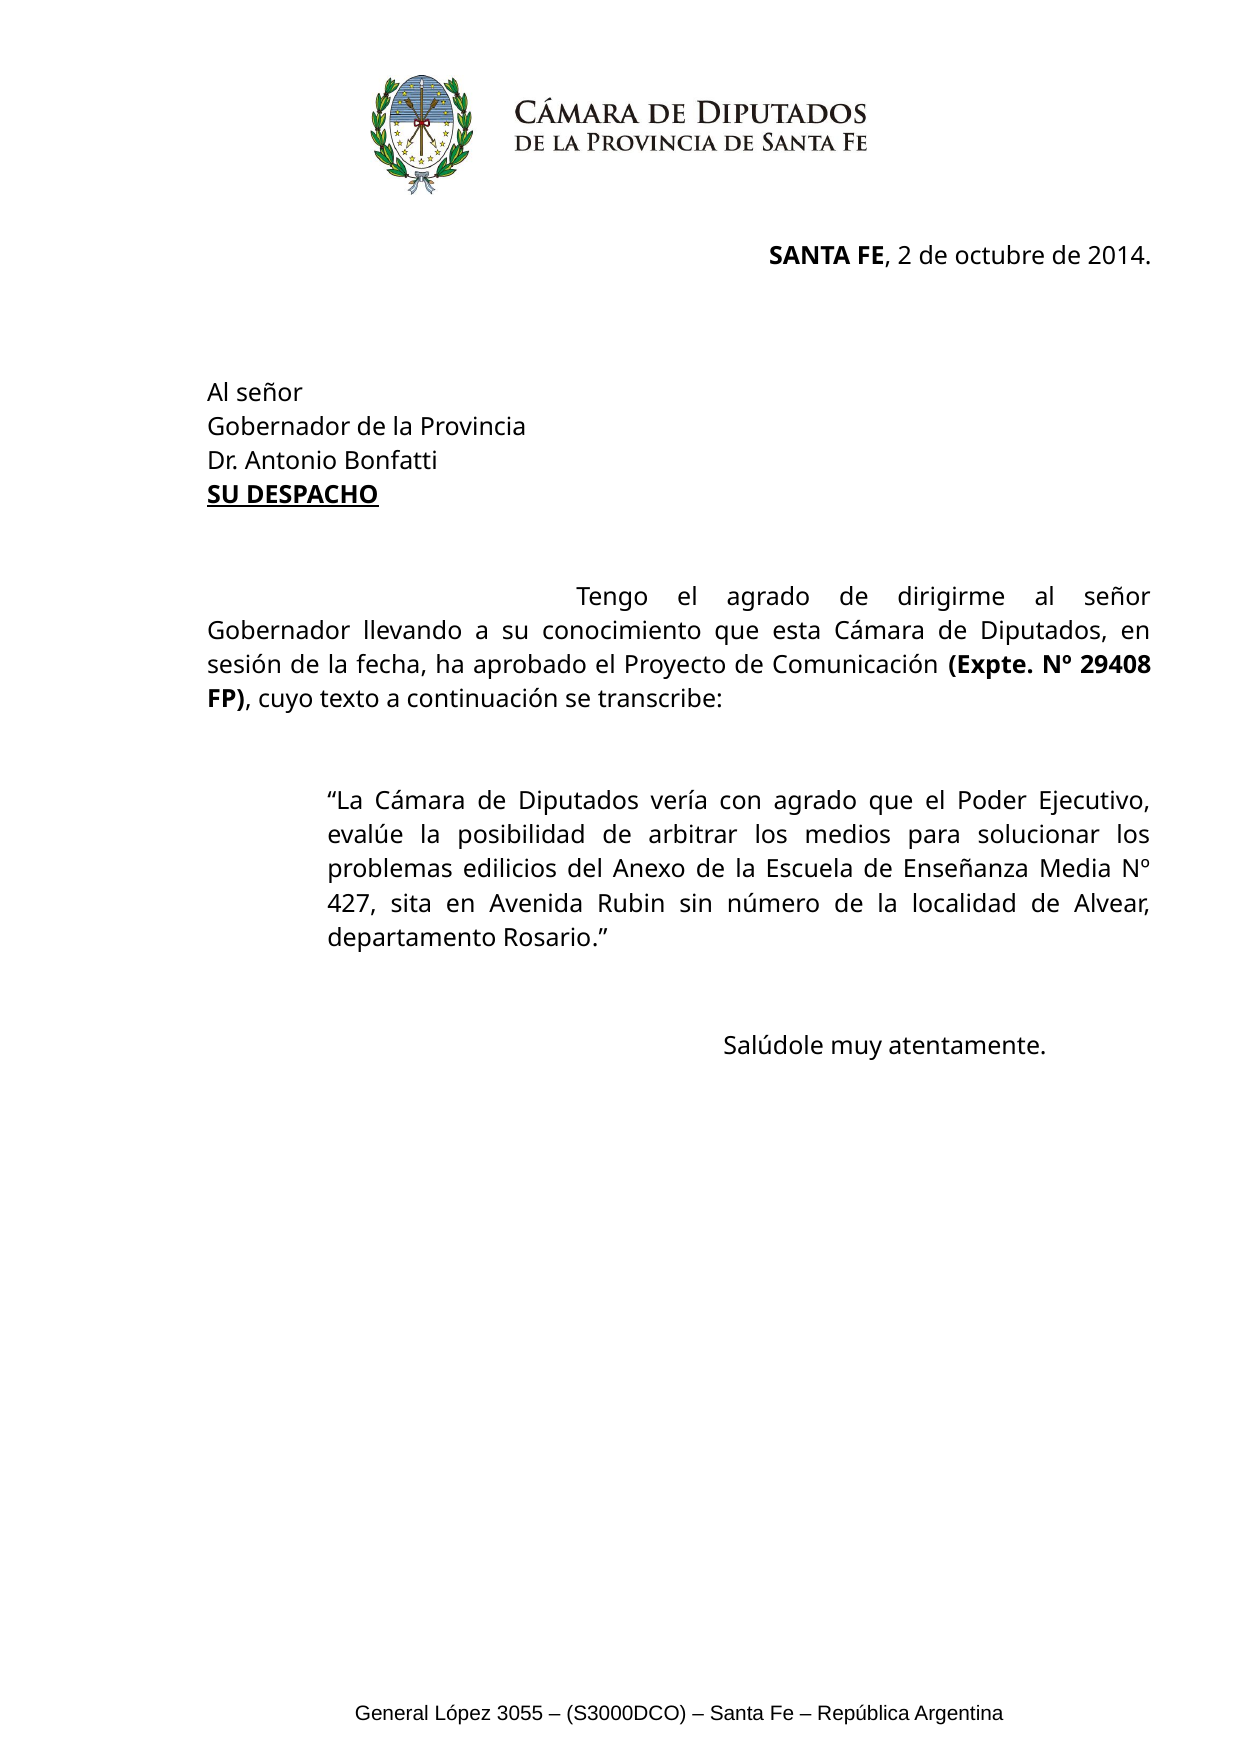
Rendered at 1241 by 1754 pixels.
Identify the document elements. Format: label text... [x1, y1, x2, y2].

text SU DESPACHO [207, 476, 1152, 511]
text SANTA FE, 2 de octubre de 2014. [207, 238, 1152, 272]
text Al señor [207, 374, 1152, 408]
text “La Cámara de Diputados vería con agrado que el Poder Ejecutivo, evalúe la posibilidad de arbitrar los medios para solucionar los problemas edilicios del Anexo de la Escuela de Enseñanza Media Nº 427, sita en Avenida Rubin sin número de la localidad de Alvear, departamento Rosario.” [327, 783, 1152, 953]
text Tengo el agrado de dirigirme al señor Gobernador llevando a su conocimiento que esta Cámara de Diputados, en sesión de la fecha, ha aprobado el Proyecto de Comunicación (Expte. Nº 29408 FP), cuyo texto a continuación se transcribe: [207, 579, 1152, 715]
text Dr. Antonio Bonfatti [207, 442, 1152, 476]
text Salúdole muy atentamente. [649, 1027, 1152, 1061]
text Gobernador de la Provincia [207, 408, 1152, 442]
picture [370, 75, 867, 199]
